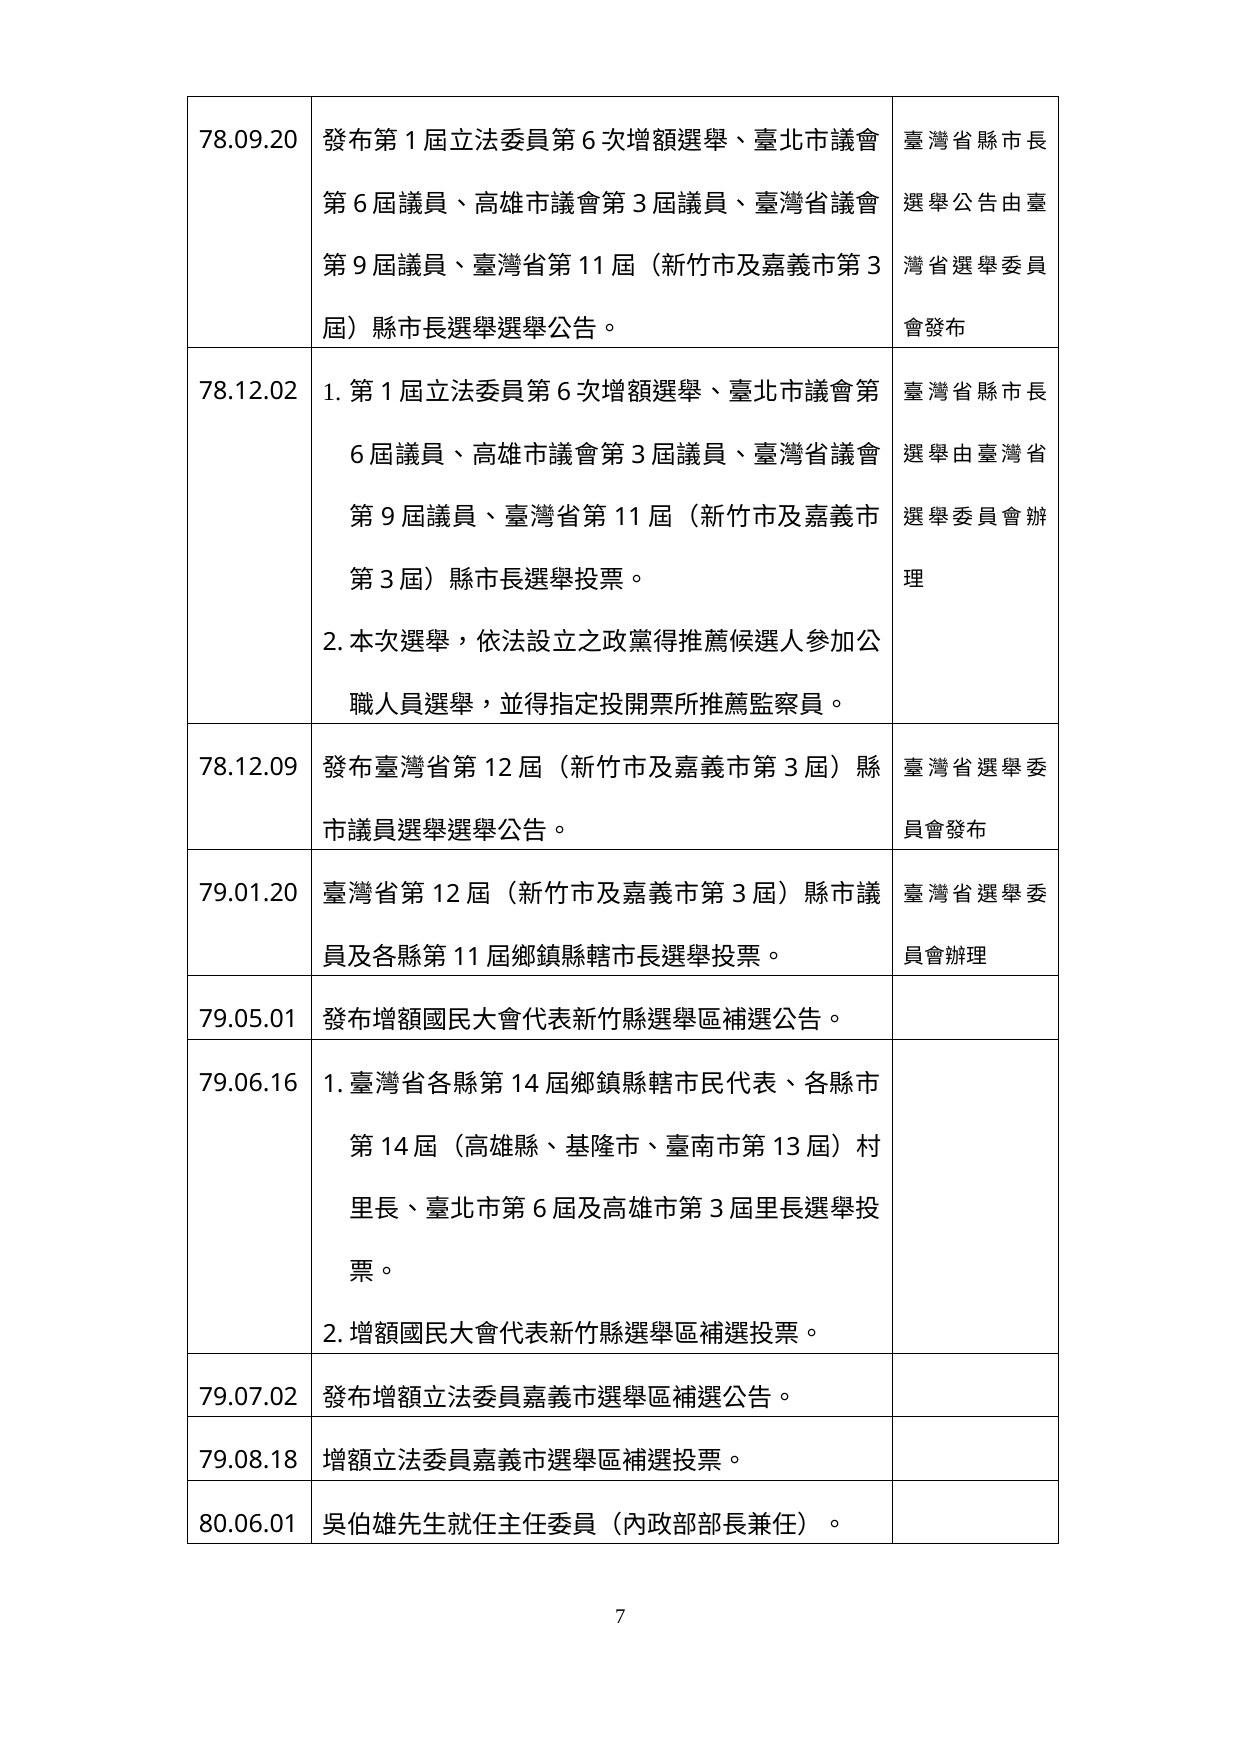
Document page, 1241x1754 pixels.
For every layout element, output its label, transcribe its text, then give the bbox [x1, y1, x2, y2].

table_cell 78.12.02 [188, 348, 311, 723]
table_cell 78.09.20 [188, 97, 311, 347]
table_cell 臺灣省縣市長選舉由臺灣省選舉委員會辦理 [893, 348, 1058, 723]
table_cell 79.06.16 [188, 1040, 311, 1352]
table_cell 臺灣省選舉委員會發布 [893, 724, 1058, 849]
table_cell [893, 1417, 1058, 1479]
table_cell 78.12.09 [188, 724, 311, 849]
table_cell 發布增額立法委員嘉義市選舉區補選公告。 [312, 1354, 892, 1416]
table_cell [893, 976, 1058, 1039]
table_cell 79.05.01 [188, 976, 311, 1039]
table_cell 發布第1屆立法委員第6次增額選舉、臺北市議會第6屆議員、高雄市議會第3屆議員、臺灣省議會第9屆議員、臺灣省第11屆（新竹市及嘉義市第3屆）縣市長選舉選舉公告。 [312, 97, 892, 347]
table_cell 80.06.01 [188, 1481, 311, 1543]
table_cell 臺灣省各縣第14屆鄉鎮縣轄市民代表、各縣市第14屆（高雄縣、基隆市、臺南市第13屆）村里長、臺北市第6屆及高雄市第3屆里長選舉投票。 增額國民大會代表新竹縣選舉區補選投票。 [312, 1040, 892, 1352]
table_cell 增額立法委員嘉義市選舉區補選投票。 [312, 1417, 892, 1479]
table_cell 臺灣省縣市長選舉公告由臺灣省選舉委員會發布 [893, 97, 1058, 347]
table_cell [893, 1481, 1058, 1543]
table_cell 第1屆立法委員第6次增額選舉、臺北市議會第6屆議員、高雄市議會第3屆議員、臺灣省議會第9屆議員、臺灣省第11屆（新竹市及嘉義市第3屆）縣市長選舉投票。 本次選舉，依法設立之政黨得推薦候選人參加公職人員選舉，並得指定投開票所推薦監察員。 [312, 348, 892, 723]
table_cell [893, 1040, 1058, 1352]
table_cell 79.08.18 [188, 1417, 311, 1479]
table_cell 79.07.02 [188, 1354, 311, 1416]
table_cell [893, 1354, 1058, 1416]
table_cell 發布增額國民大會代表新竹縣選舉區補選公告。 [312, 976, 892, 1039]
table_cell 吳伯雄先生就任主任委員（內政部部長兼任）。 [312, 1481, 892, 1543]
table_cell 臺灣省選舉委員會辦理 [893, 850, 1058, 975]
table_cell 發布臺灣省第12屆（新竹市及嘉義市第3屆）縣市議員選舉選舉公告。 [312, 724, 892, 849]
table_cell 臺灣省第12屆（新竹市及嘉義市第3屆）縣市議員及各縣第11屆鄉鎮縣轄市長選舉投票。 [312, 850, 892, 975]
table_cell 79.01.20 [188, 850, 311, 975]
